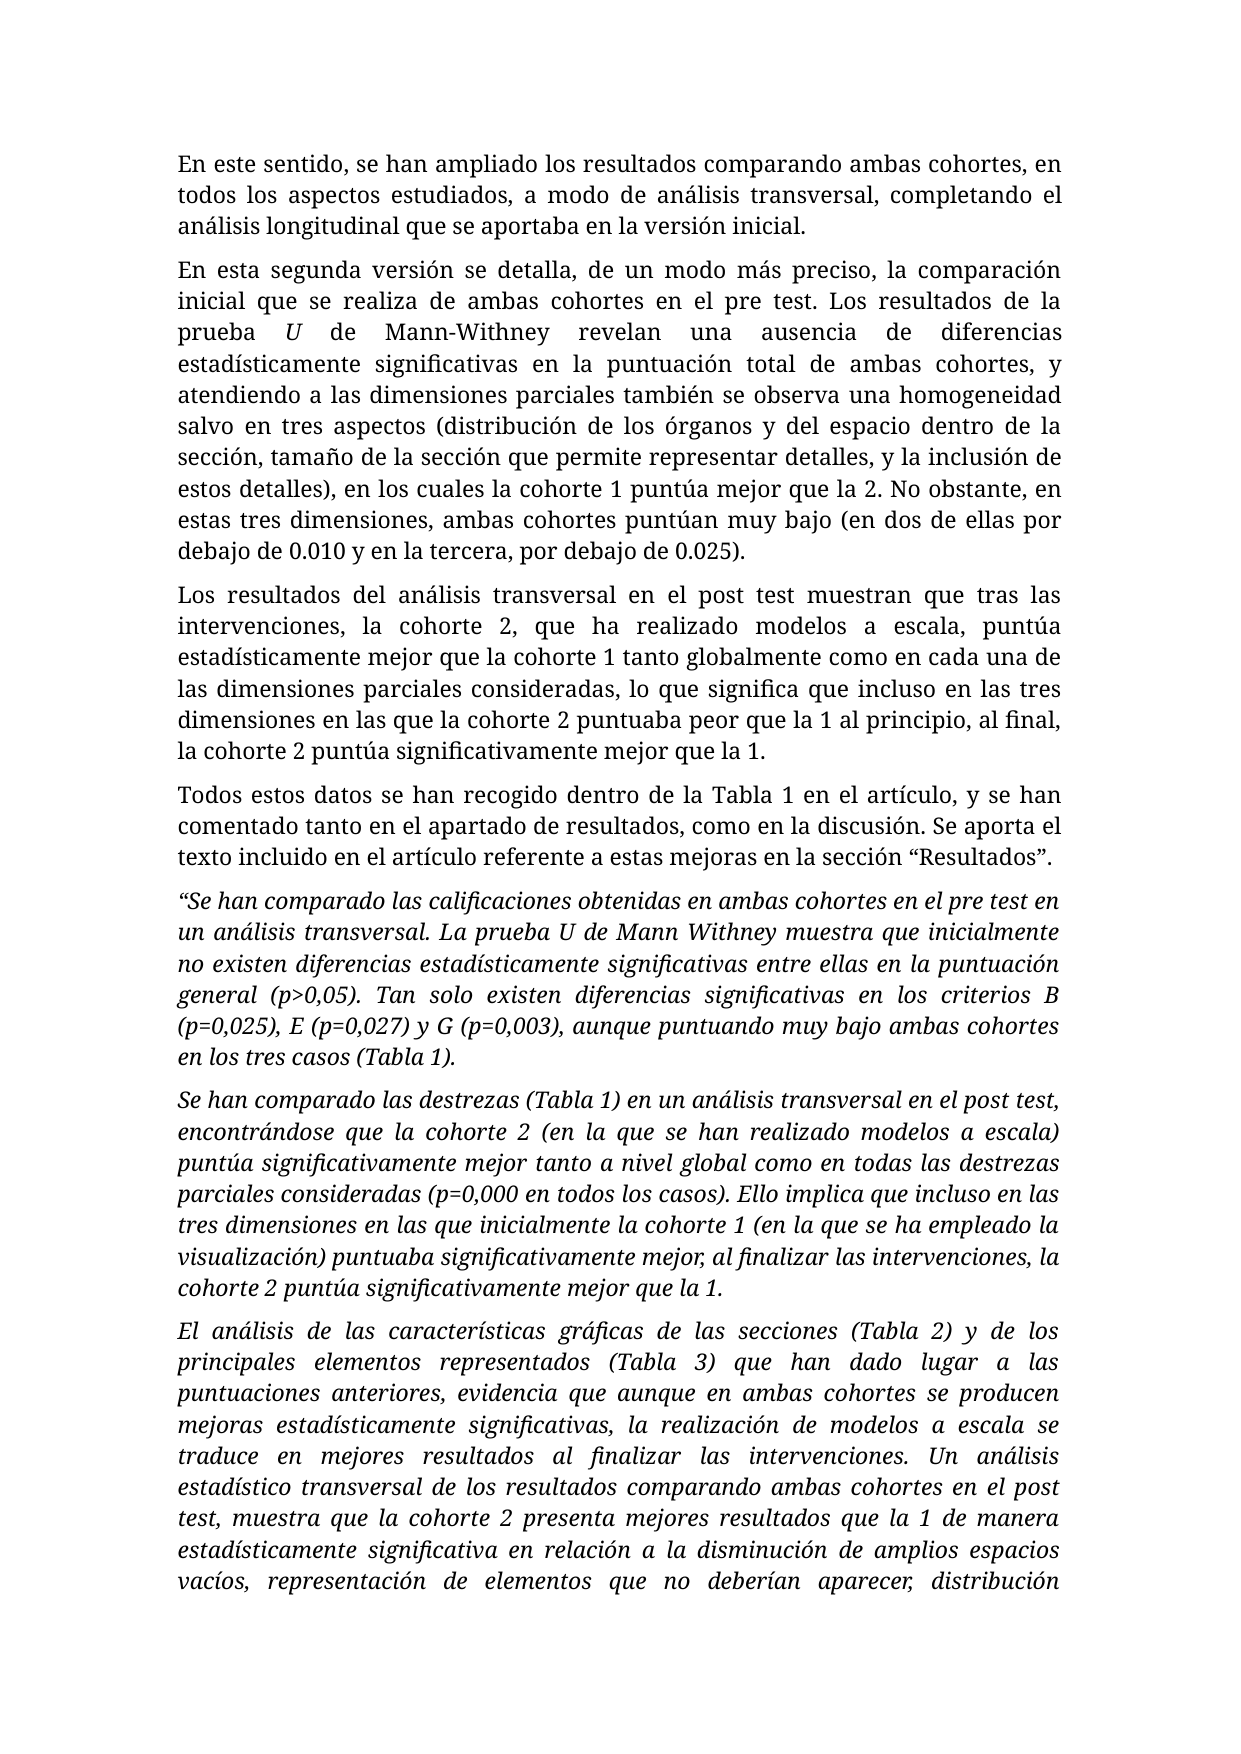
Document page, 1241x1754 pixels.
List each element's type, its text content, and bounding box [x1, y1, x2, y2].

text “Se han comparado las calificaciones obtenidas en ambas cohortes en el pre test en un análisis transversal. La prueba U de Mann Withney muestra que inicialmente no existen diferencias estadísticamente significativas entre ellas en la puntuación general (p>0,05). Tan solo existen diferencias significativas en los criterios B (p=0,025), E (p=0,027) y G (p=0,003), aunque puntuando muy bajo ambas cohortes en los tres casos (Tabla 1). [177, 885, 1063, 1073]
text Se han comparado las destrezas (Tabla 1) en un análisis transversal en el post test, encontrándose que la cohorte 2 (en la que se han realizado modelos a escala) puntúa significativamente mejor tanto a nivel global como en todas las destrezas parciales consideradas (p=0,000 en todos los casos). Ello implica que incluso en las tres dimensiones en las que inicialmente la cohorte 1 (en la que se ha empleado la visualización) puntuaba significativamente mejor, al finalizar las intervenciones, la cohorte 2 puntúa significativamente mejor que la 1. [177, 1084, 1063, 1303]
text En este sentido, se han ampliado los resultados comparando ambas cohortes, en todos los aspectos estudiados, a modo de análisis transversal, completando el análisis longitudinal que se aportaba en la versión inicial. [177, 148, 1063, 241]
text Todos estos datos se han recogido dentro de la Tabla 1 en el artículo, y se han comentado tanto en el apartado de resultados, como en la discusión. Se aporta el texto incluido en el artículo referente a estas mejoras en la sección “Resultados”. [177, 779, 1063, 873]
text En esta segunda versión se detalla, de un modo más preciso, la comparación inicial que se realiza de ambas cohortes en el pre test. Los resultados de la prueba U de Mann-Withney revelan una ausencia de diferencias estadísticamente significativas en la puntuación total de ambas cohortes, y atendiendo a las dimensiones parciales también se observa una homogeneidad salvo en tres aspectos (distribución de los órganos y del espacio dentro de la sección, tamaño de la sección que permite representar detalles, y la inclusión de estos detalles), en los cuales la cohorte 1 puntúa mejor que la 2. No obstante, en estas tres dimensiones, ambas cohortes puntúan muy bajo (en dos de ellas por debajo de 0.010 y en la tercera, por debajo de 0.025). [177, 254, 1063, 566]
text Los resultados del análisis transversal en el post test muestran que tras las intervenciones, la cohorte 2, que ha realizado modelos a escala, puntúa estadísticamente mejor que la cohorte 1 tanto globalmente como en cada una de las dimensiones parciales consideradas, lo que significa que incluso en las tres dimensiones en las que la cohorte 2 puntuaba peor que la 1 al principio, al final, la cohorte 2 puntúa significativamente mejor que la 1. [177, 579, 1063, 766]
text El análisis de las características gráficas de las secciones (Tabla 2) y de los principales elementos representados (Tabla 3) que han dado lugar a las puntuaciones anteriores, evidencia que aunque en ambas cohortes se producen mejoras estadísticamente significativas, la realización de modelos a escala se traduce en mejores resultados al finalizar las intervenciones. Un análisis estadístico transversal de los resultados comparando ambas cohortes en el post test, muestra que la cohorte 2 presenta mejores resultados que la 1 de manera estadísticamente significativa en relación a la disminución de amplios espacios vacíos, representación de elementos que no deberían aparecer, distribución [177, 1315, 1063, 1596]
